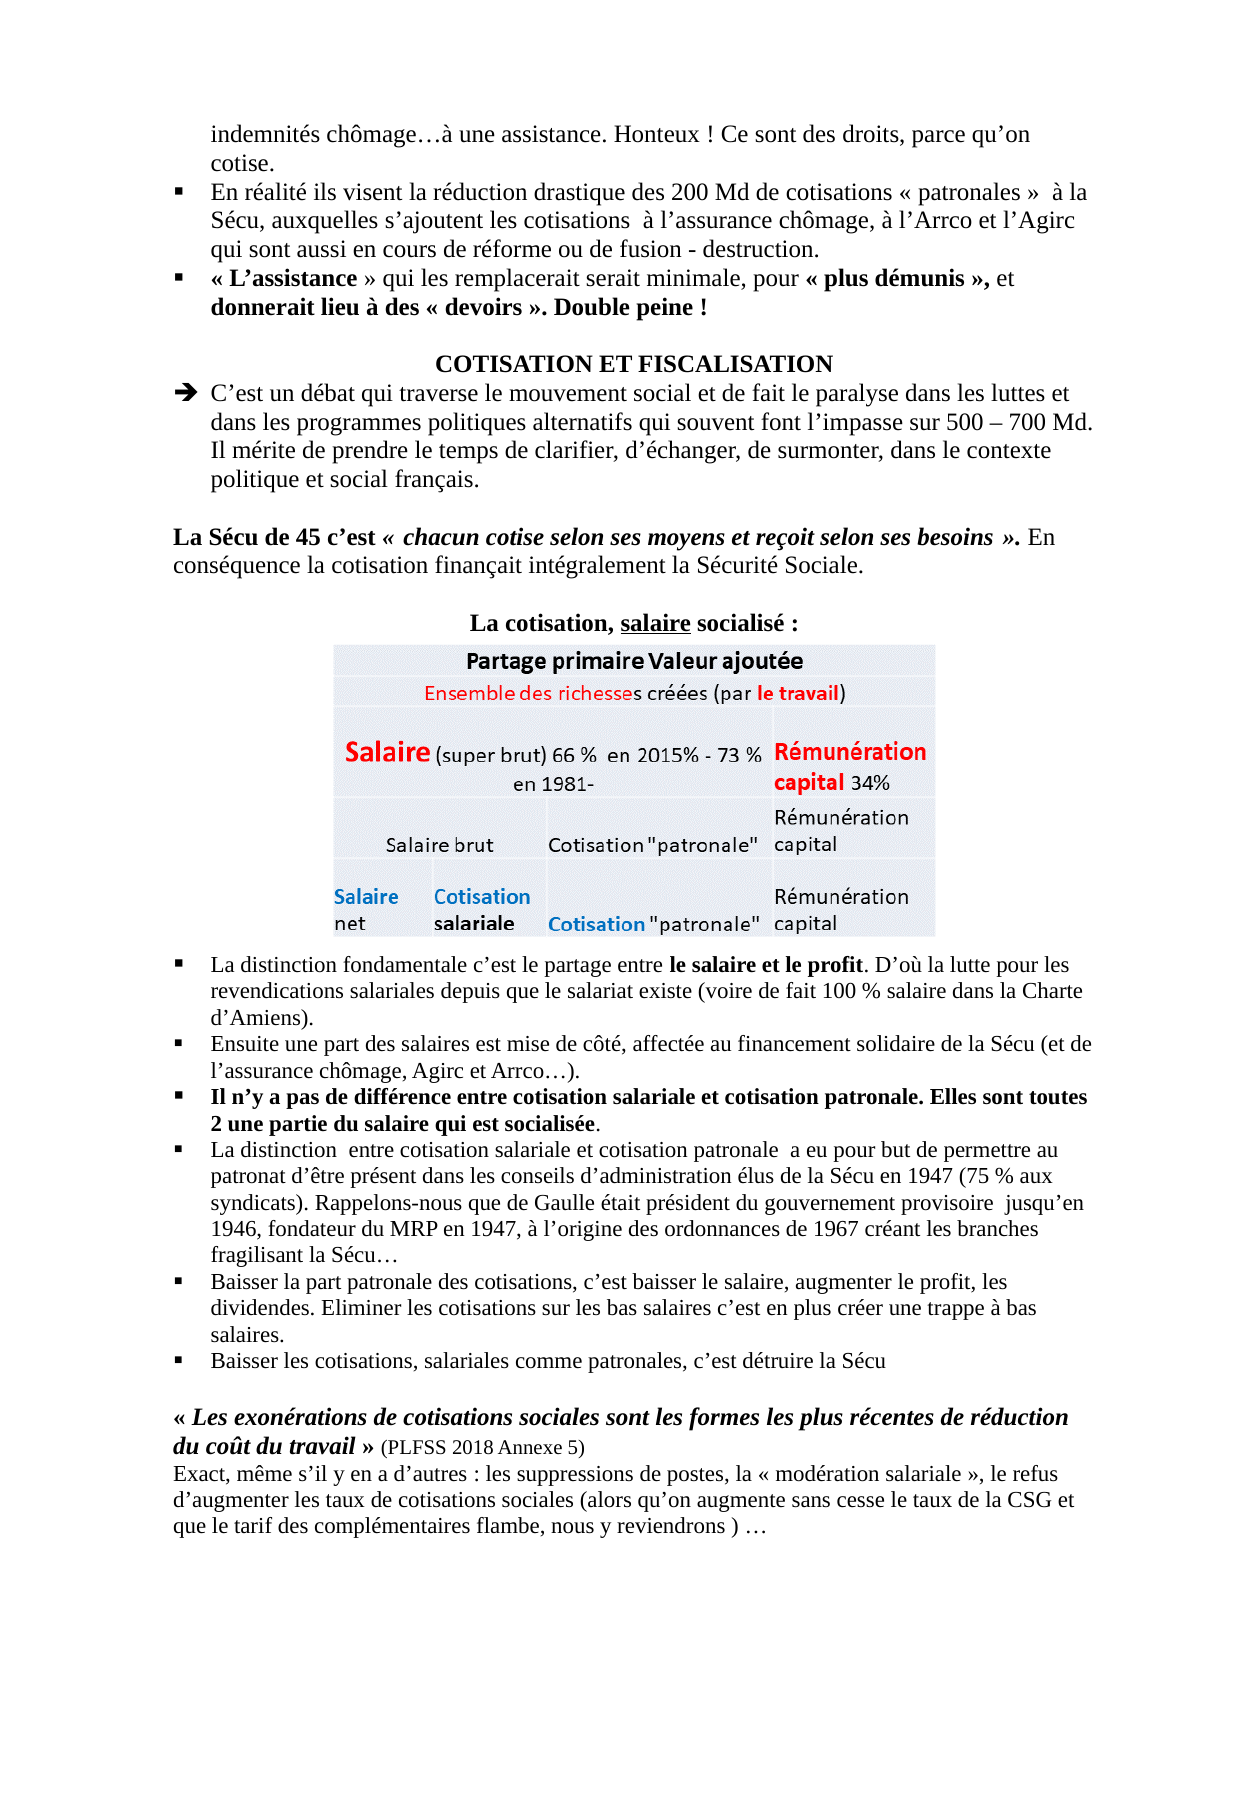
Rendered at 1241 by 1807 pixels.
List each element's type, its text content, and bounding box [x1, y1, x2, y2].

list Baisser la part patronale des cotisations, c’est baisser le salaire, augmenter le profit, les dividendes. Eliminer les cotisations sur les bas salaires c’est en plus créer une trappe à bas salaires. [173, 1268, 1096, 1347]
picture [332, 636, 936, 951]
text Exact, même s’il y en a d’autres : les suppressions de postes, la « modération salariale », le refus d’augmenter les taux de cotisations sociales (alors qu’on augmente sans cesse le taux de la CSG et que le tarif des complémentaires flambe, nous y reviendrons ) … [173, 1459, 1096, 1539]
text COTISATION ET FISCALISATION [173, 349, 1096, 378]
list En réalité ils visent la réduction drastique des 200 Md de cotisations « patronales » à la Sécu, auxquelles s’ajoutent les cotisations à l’assurance chômage, à l’Arrco et l’Agirc qui sont aussi en cours de réforme ou de fusion - destruction. [173, 177, 1096, 263]
list Ensuite une part des salaires est mise de côté, affectée au financement solidaire de la Sécu (et de l’assurance chômage, Agirc et Arrco…). [173, 1030, 1096, 1083]
text La Sécu de 45 c’est « chacun cotise selon ses moyens et reçoit selon ses besoins ». En conséquence la cotisation finançait intégralement la Sécurité Sociale. [173, 522, 1096, 579]
text La cotisation, salaire socialisé : [173, 608, 1096, 637]
text « Les exonérations de cotisations sociales sont les formes les plus récentes de réduction du coût du travail » (PLFSS 2018 Annexe 5) [173, 1402, 1096, 1459]
list La distinction entre cotisation salariale et cotisation patronale a eu pour but de permettre au patronat d’être présent dans les conseils d’administration élus de la Sécu en 1947 (75 % aux syndicats). Rappelons-nous que de Gaulle était président du gouvernement provisoire jusqu’en 1946, fondateur du MRP en 1947, à l’origine des ordonnances de 1967 créant les branches fragilisant la Sécu… [173, 1136, 1096, 1268]
list C’est un débat qui traverse le mouvement social et de fait le paralyse dans les luttes et dans les programmes politiques alternatifs qui souvent font l’impasse sur 500 – 700 Md. Il mérite de prendre le temps de clarifier, d’échanger, de surmonter, dans le contexte politique et social français. [173, 378, 1096, 493]
list La distinction fondamentale c’est le partage entre le salaire et le profit. D’où la lutte pour les revendications salariales depuis que le salariat existe (voire de fait 100 % salaire dans la Charte d’Amiens). [173, 951, 1096, 1030]
list indemnités chômage…à une assistance. Honteux ! Ce sont des droits, parce qu’on cotise. [173, 119, 1096, 177]
list Il n’y a pas de différence entre cotisation salariale et cotisation patronale. Elles sont toutes 2 une partie du salaire qui est socialisée. [173, 1083, 1096, 1136]
list « L’assistance » qui les remplacerait serait minimale, pour « plus démunis », et donnerait lieu à des « devoirs ». Double peine ! [173, 263, 1096, 320]
list Baisser les cotisations, salariales comme patronales, c’est détruire la Sécu [173, 1347, 1096, 1373]
